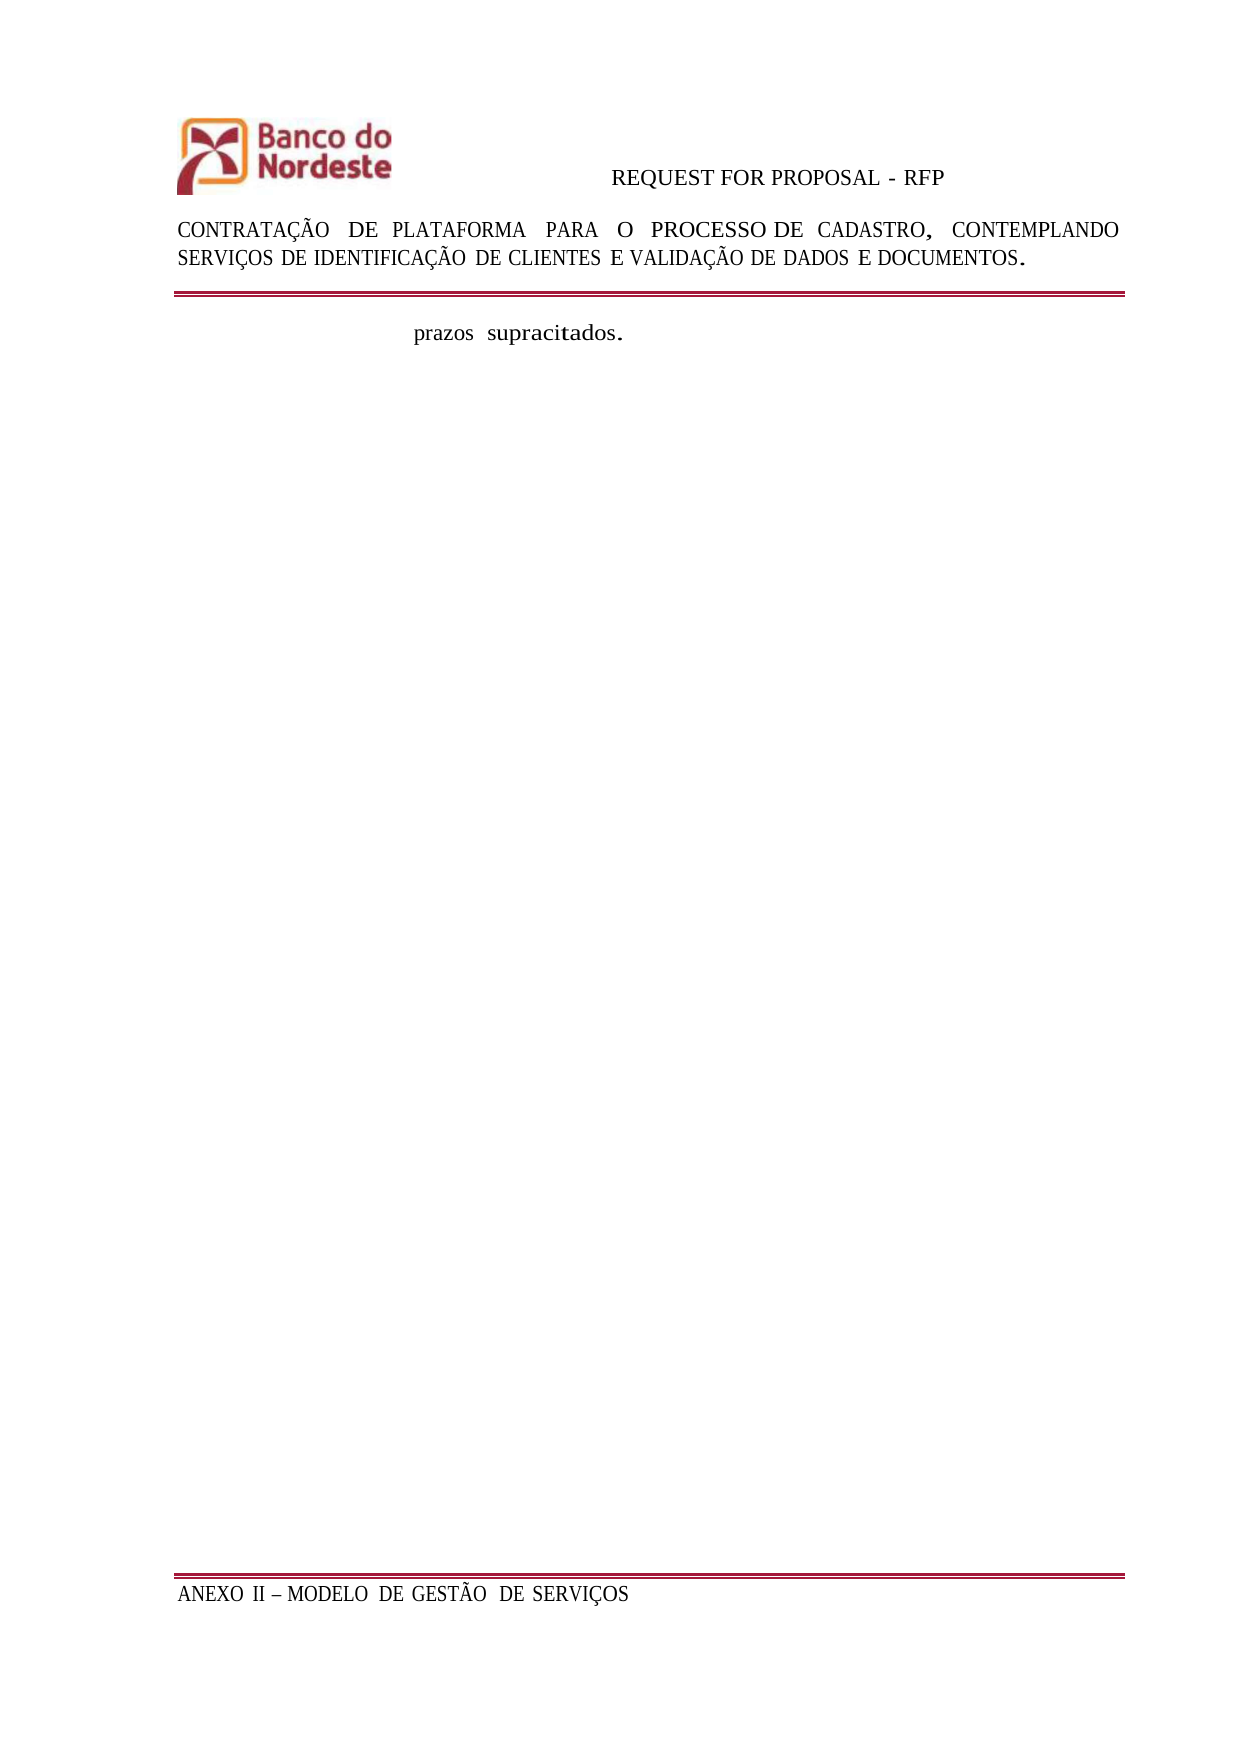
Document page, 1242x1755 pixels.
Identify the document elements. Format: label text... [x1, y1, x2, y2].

text prazos supracitados. [325, 319, 1129, 345]
